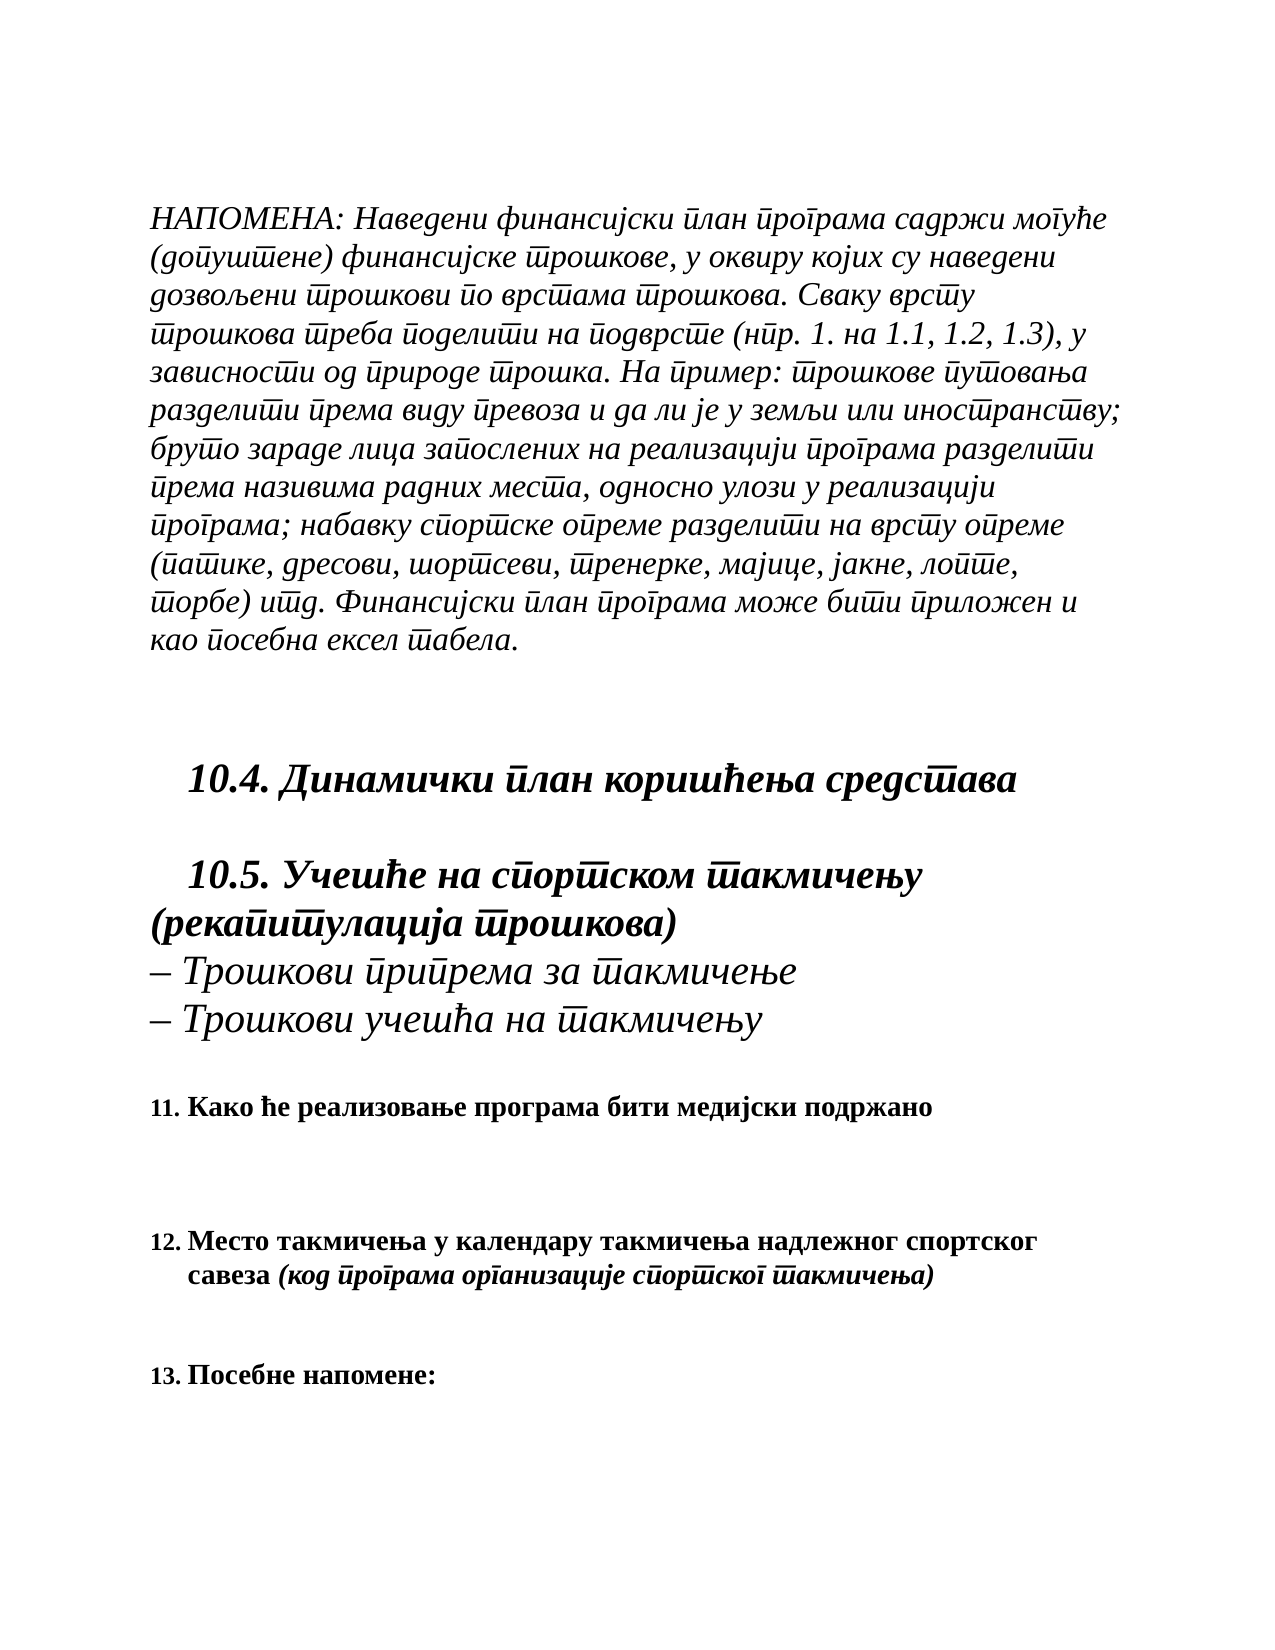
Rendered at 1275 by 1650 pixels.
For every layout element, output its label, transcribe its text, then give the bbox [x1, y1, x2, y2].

list Посебне напомене: [150, 1357, 1125, 1391]
list Како ће реализовање програма бити медијски подржано [150, 1089, 1125, 1123]
text – Трошкови припрема за такмичење [150, 945, 1125, 993]
text – Трошкови учешћа на такмичењу [150, 993, 1125, 1041]
text 10.4. Динамички план коришћења средстава [187, 754, 1125, 802]
text НАПОМЕНА: Наведени финансијски план програма садржи могуће (допуштене) финансијске трошкове, у оквиру којих су наведени дозвољени трошкови по врстама трошкова. Сваку врсту трошкова треба поделити на подврсте (нпр. 1. на 1.1, 1.2, 1.3), у зависности од природе трошка. На пример: трошкове путовања разделити према виду превоза и да ли је у земљи или иностранству; бруто зараде лица запослених на реализацији програма разделити према називима радних места, односно улози у реализацији програма; набавку спортске опреме разделити на врсту опреме (патике, дресови, шортсеви, тренерке, мајице, јакне, лопте, торбе) итд. Финансијски план програма може бити приложен и као посебна ексел табела. [150, 198, 1125, 658]
text 10.5. Учешће на спортском такмичењу (рекапитулација трошкова) [150, 849, 1125, 945]
list Место такмичења у календару такмичења надлежног спортског савеза (код програма организације спортског такмичења) [150, 1223, 1125, 1290]
